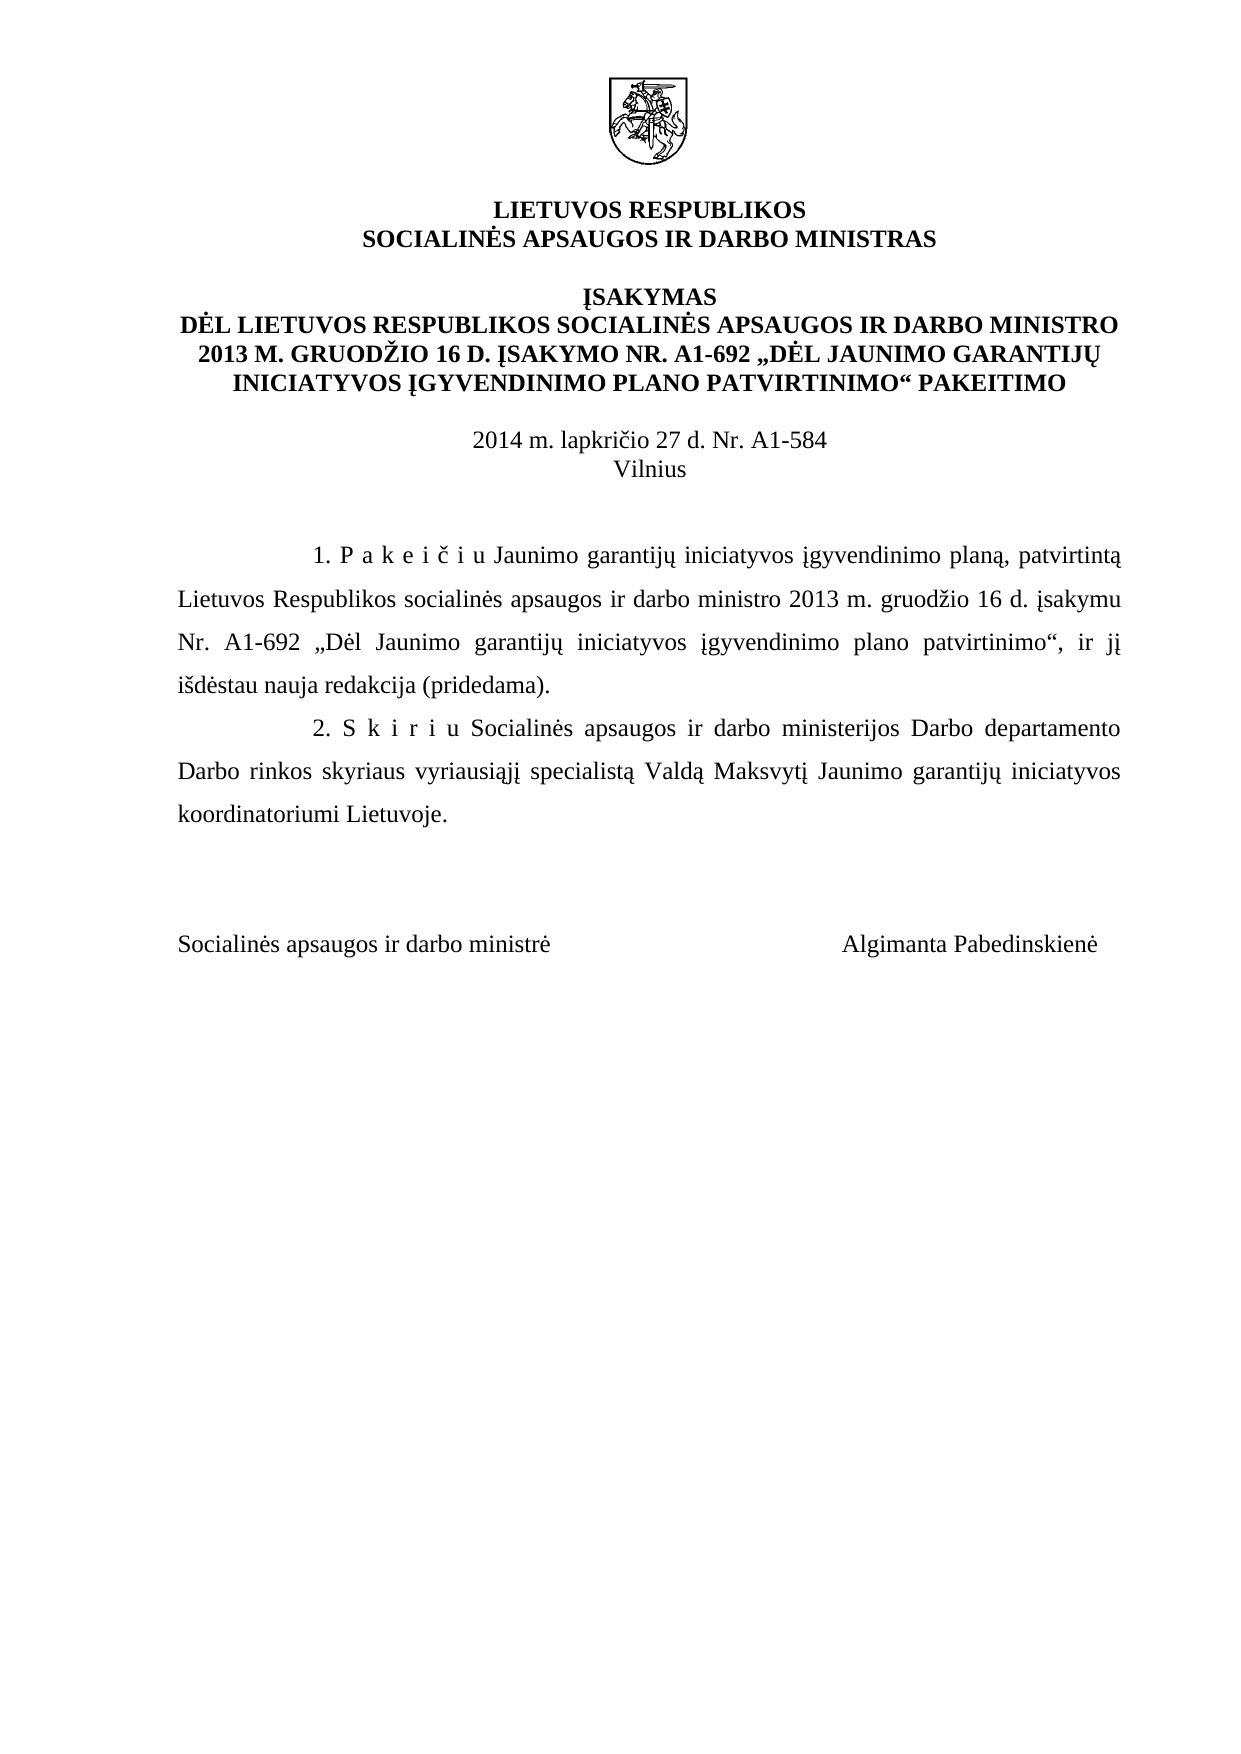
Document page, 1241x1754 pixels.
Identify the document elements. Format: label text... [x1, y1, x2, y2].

text Vilnius [177, 454, 1122, 483]
text DĖL LIETUVOS RESPUBLIKOS SOCIALINĖS APSAUGOS IR DARBO MINISTRO 2013 M. GRUODŽIO 16 D. ĮSAKYMO NR. A1-692 „DĖL JAUNIMO GARANTIJŲ INICIATYVOS ĮGYVENDINIMO PLANO PATVIRTINIMO“ PAKEITIMO [177, 311, 1122, 397]
text LIETUVOS RESPUBLIKOS [177, 196, 1122, 224]
text 2. S k i r i u Socialinės apsaugos ir darbo ministerijos Darbo departamento Darbo rinkos skyriaus vyriausiąjį specialistą Valdą Maksvytį Jaunimo garantijų iniciatyvos koordinatoriumi Lietuvoje. [177, 713, 1122, 828]
text SOCIALINĖS APSAUGOS IR DARBO MINISTRAS [177, 224, 1122, 253]
text 1. P a k e i č i u Jaunimo garantijų iniciatyvos įgyvendinimo planą, patvirtintą Lietuvos Respublikos socialinės apsaugos ir darbo ministro 2013 m. gruodžio 16 d. įsakymu Nr. A1-692 „Dėl Jaunimo garantijų iniciatyvos įgyvendinimo plano patvirtinimo“, ir jį išdėstau nauja redakcija (pridedama). [177, 541, 1122, 699]
text Socialinės apsaugos ir darbo ministrė Algimanta Pabedinskienė [177, 929, 1122, 957]
text ĮSAKYMAS [177, 282, 1122, 311]
text 2014 m. lapkričio 27 d. Nr. A1-584 [177, 426, 1122, 454]
